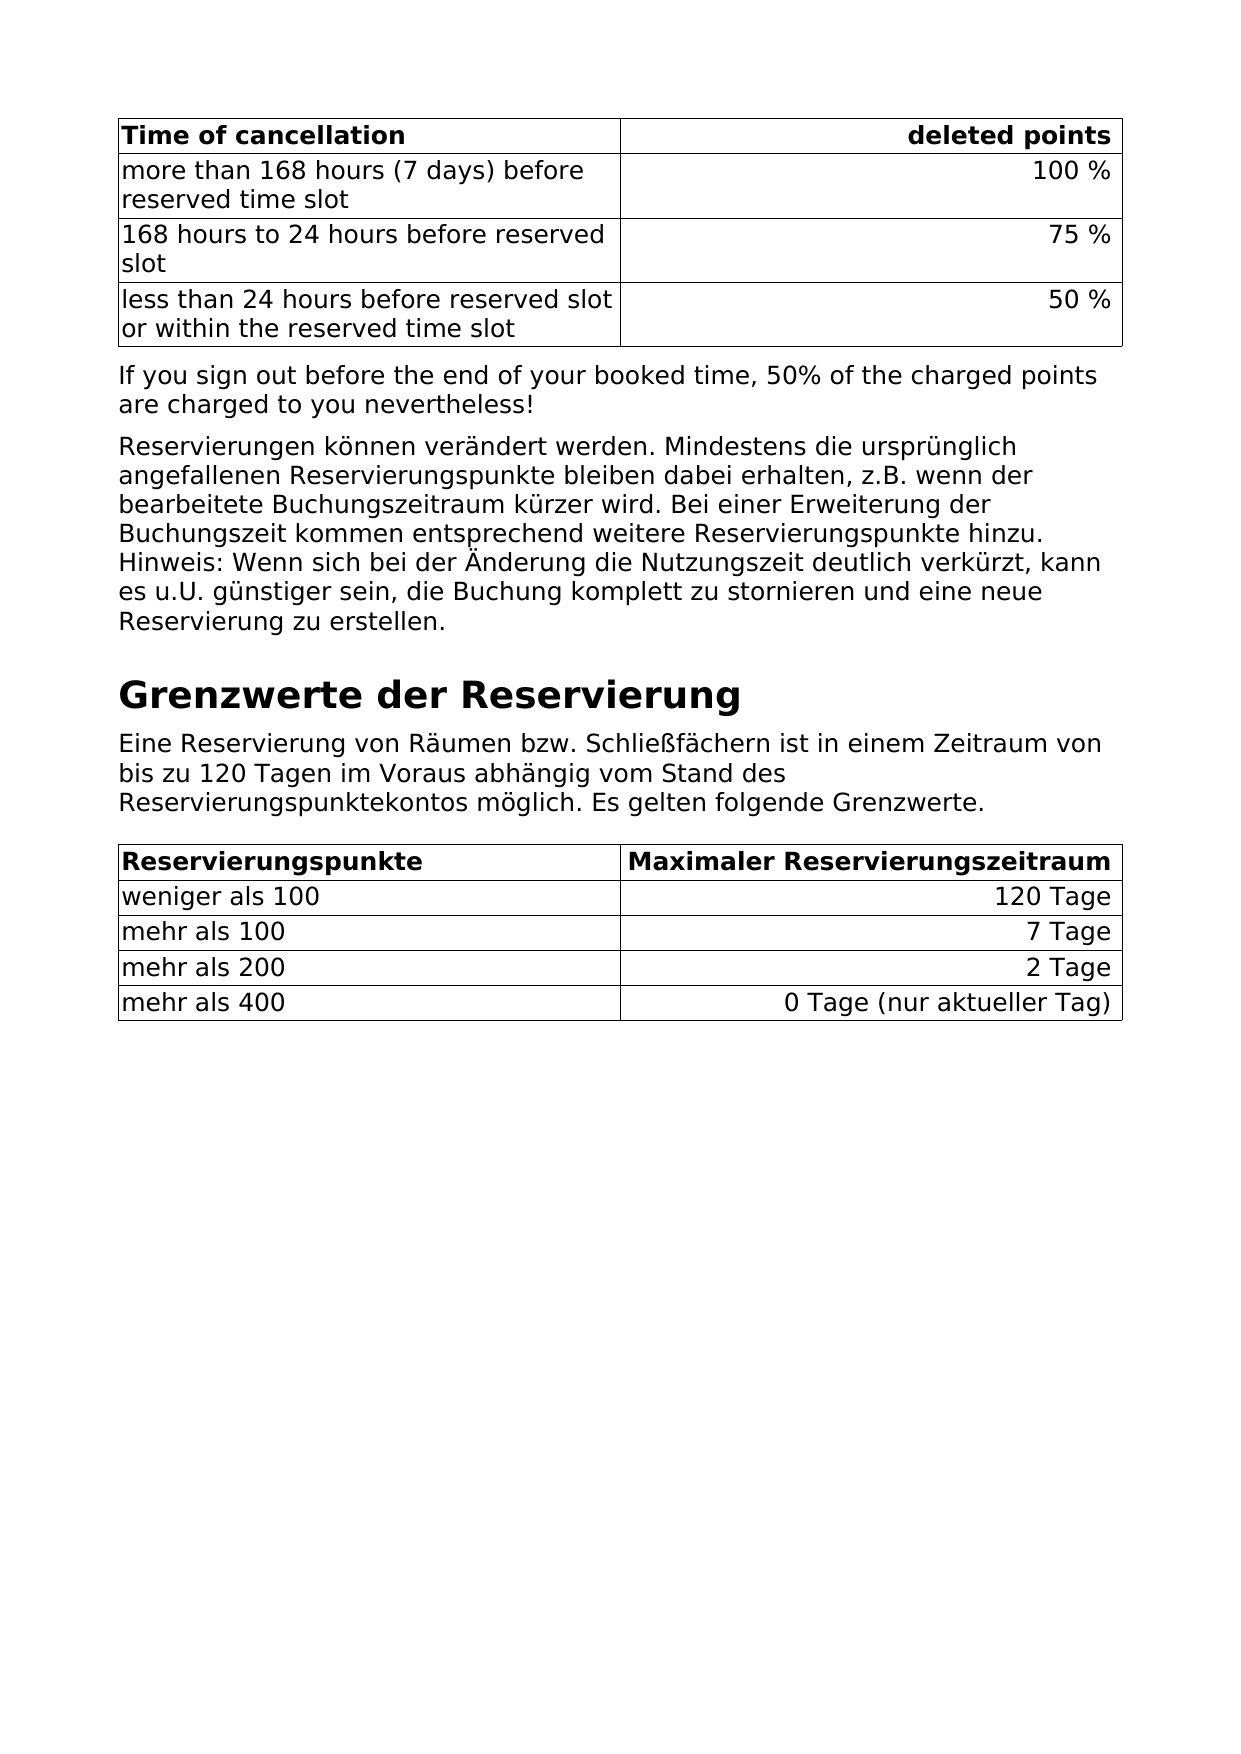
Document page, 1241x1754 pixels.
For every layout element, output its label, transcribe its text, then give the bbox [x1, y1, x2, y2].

table_cell mehr als 200 [119, 951, 620, 985]
table_cell 50 % [621, 283, 1122, 346]
table_cell weniger als 100 [119, 881, 620, 914]
table_cell 2 Tage [621, 951, 1122, 985]
text If you sign out before the end of your booked time, 50% of the charged points are charged to you nevertheless! [118, 361, 1122, 419]
text Eine Reservierung von Räumen bzw. Schließfächern ist in einem Zeitraum von bis zu 120 Tagen im Voraus abhängig vom Stand des Reservierungspunktekontos möglich. Es gelten folgende Grenzwerte. [118, 729, 1122, 817]
text Reservierungen können verändert werden. Mindestens die ursprünglich angefallenen Reservierungspunkte bleiben dabei erhalten, z.B. wenn der bearbeitete Buchungszeitraum kürzer wird. Bei einer Erweiterung der Buchungszeit kommen entsprechend weitere Reservierungspunkte hinzu. Hinweis: Wenn sich bei der Änderung die Nutzungszeit deutlich verkürzt, kann es u.U. günstiger sein, die Buchung komplett zu stornieren und eine neue Reservierung zu erstellen. [118, 432, 1122, 636]
table_header Reservierungspunkte [119, 845, 620, 879]
table_cell mehr als 100 [119, 916, 620, 950]
subtitle Grenzwerte der Reservierung [118, 673, 1122, 717]
table_header Time of cancellation [119, 119, 620, 153]
table_cell 0 Tage (nur aktueller Tag) [621, 986, 1122, 1020]
table_cell 100 % [621, 154, 1122, 217]
table_cell 168 hours to 24 hours before reserved slot [119, 219, 620, 282]
table_cell mehr als 400 [119, 986, 620, 1020]
table_cell 75 % [621, 219, 1122, 282]
table_cell 7 Tage [621, 916, 1122, 950]
table_header Maximaler Reservierungszeitraum [621, 845, 1122, 879]
table_header deleted points [621, 119, 1122, 153]
table_cell 120 Tage [621, 881, 1122, 914]
table_cell less than 24 hours before reserved slot or within the reserved time slot [119, 283, 620, 346]
table_cell more than 168 hours (7 days) before reserved time slot [119, 154, 620, 217]
